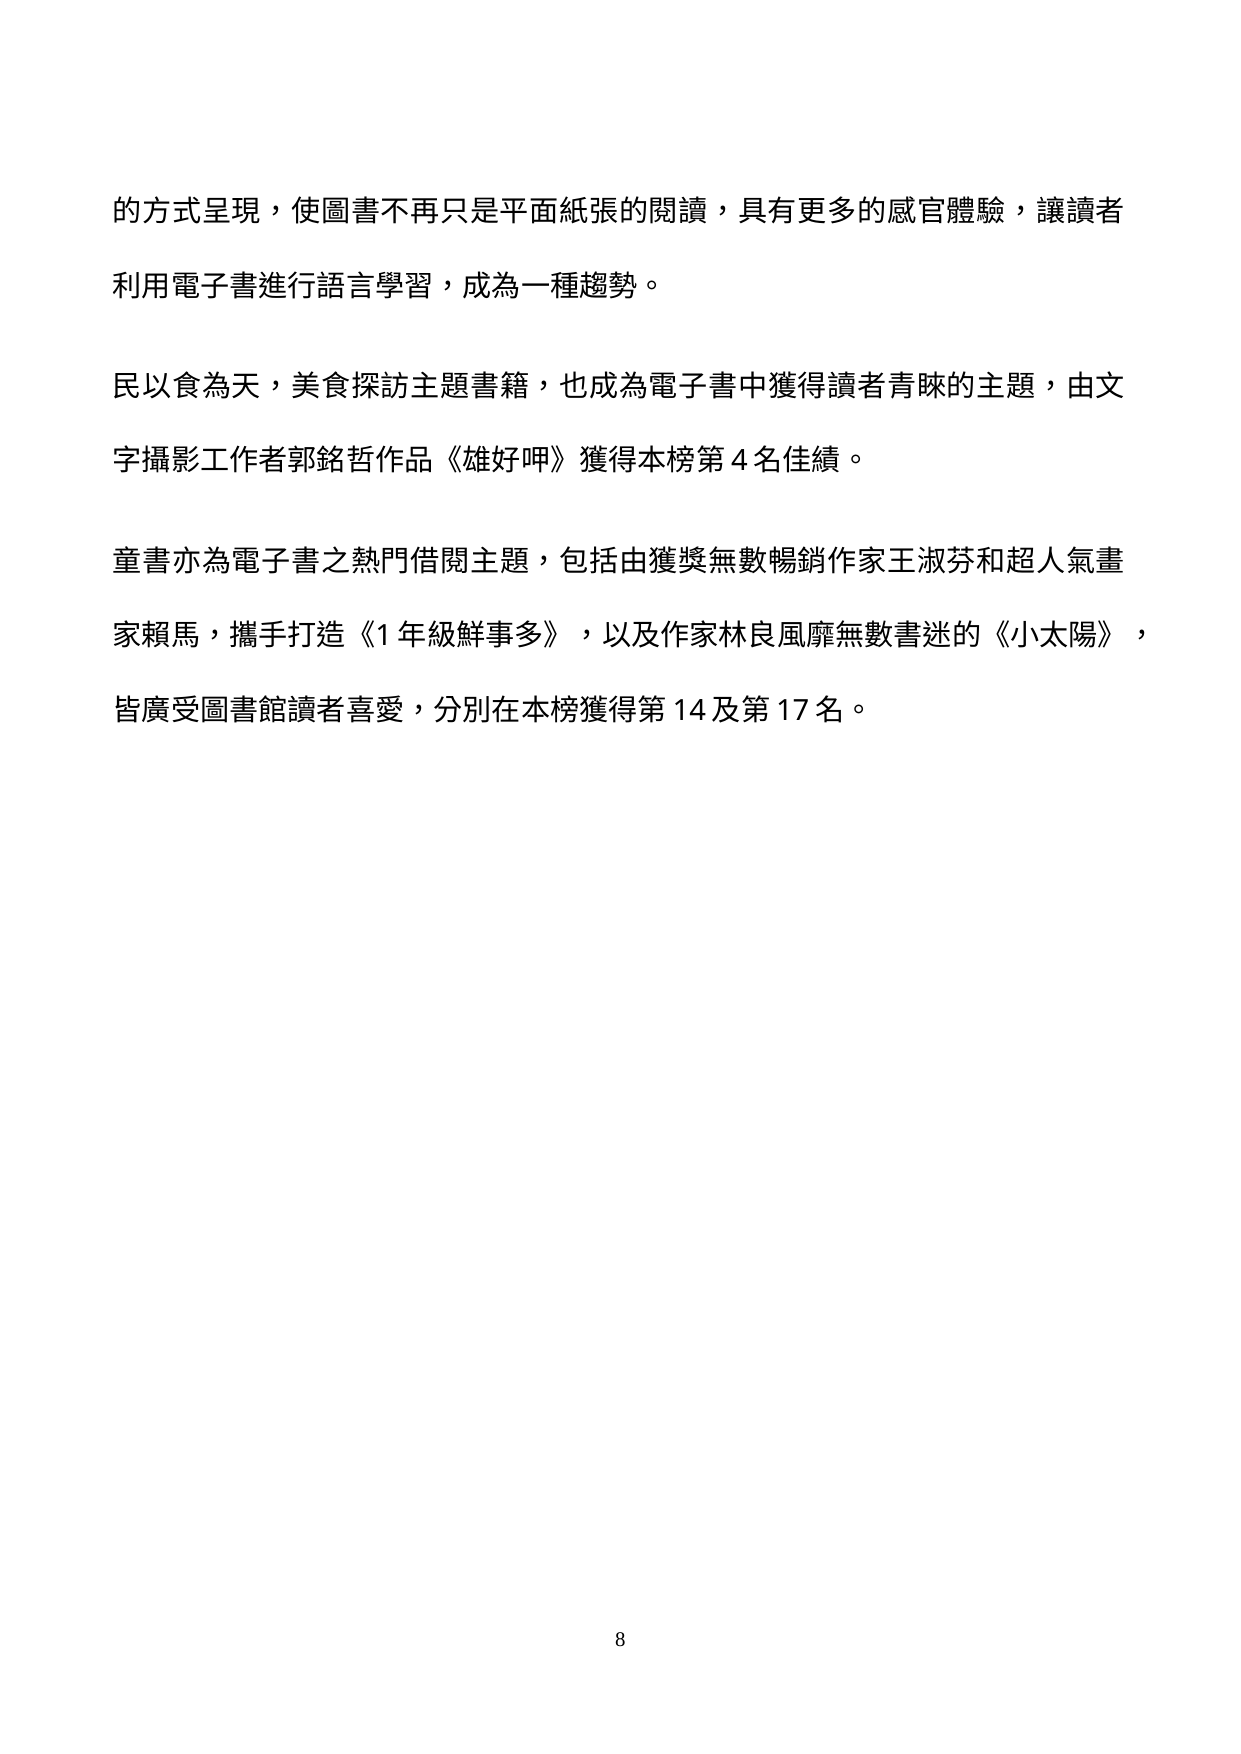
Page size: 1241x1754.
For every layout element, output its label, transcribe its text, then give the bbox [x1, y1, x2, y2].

text 民以食為天，美食探訪主題書籍，也成為電子書中獲得讀者青睞的主題，由文字攝影工作者郭銘哲作品《雄好呷》獲得本榜第4名佳績。 [112, 339, 1128, 489]
text 童書亦為電子書之熱門借閱主題，包括由獲獎無數暢銷作家王淑芬和超人氣畫家賴馬，攜手打造《1年級鮮事多》，以及作家林良風靡無數書迷的《小太陽》，皆廣受圖書館讀者喜愛，分別在本榜獲得第14及第17名。 [112, 514, 1128, 739]
text 的方式呈現，使圖書不再只是平面紙張的閱讀，具有更多的感官體驗，讓讀者利用電子書進行語言學習，成為一種趨勢。 [112, 164, 1128, 314]
